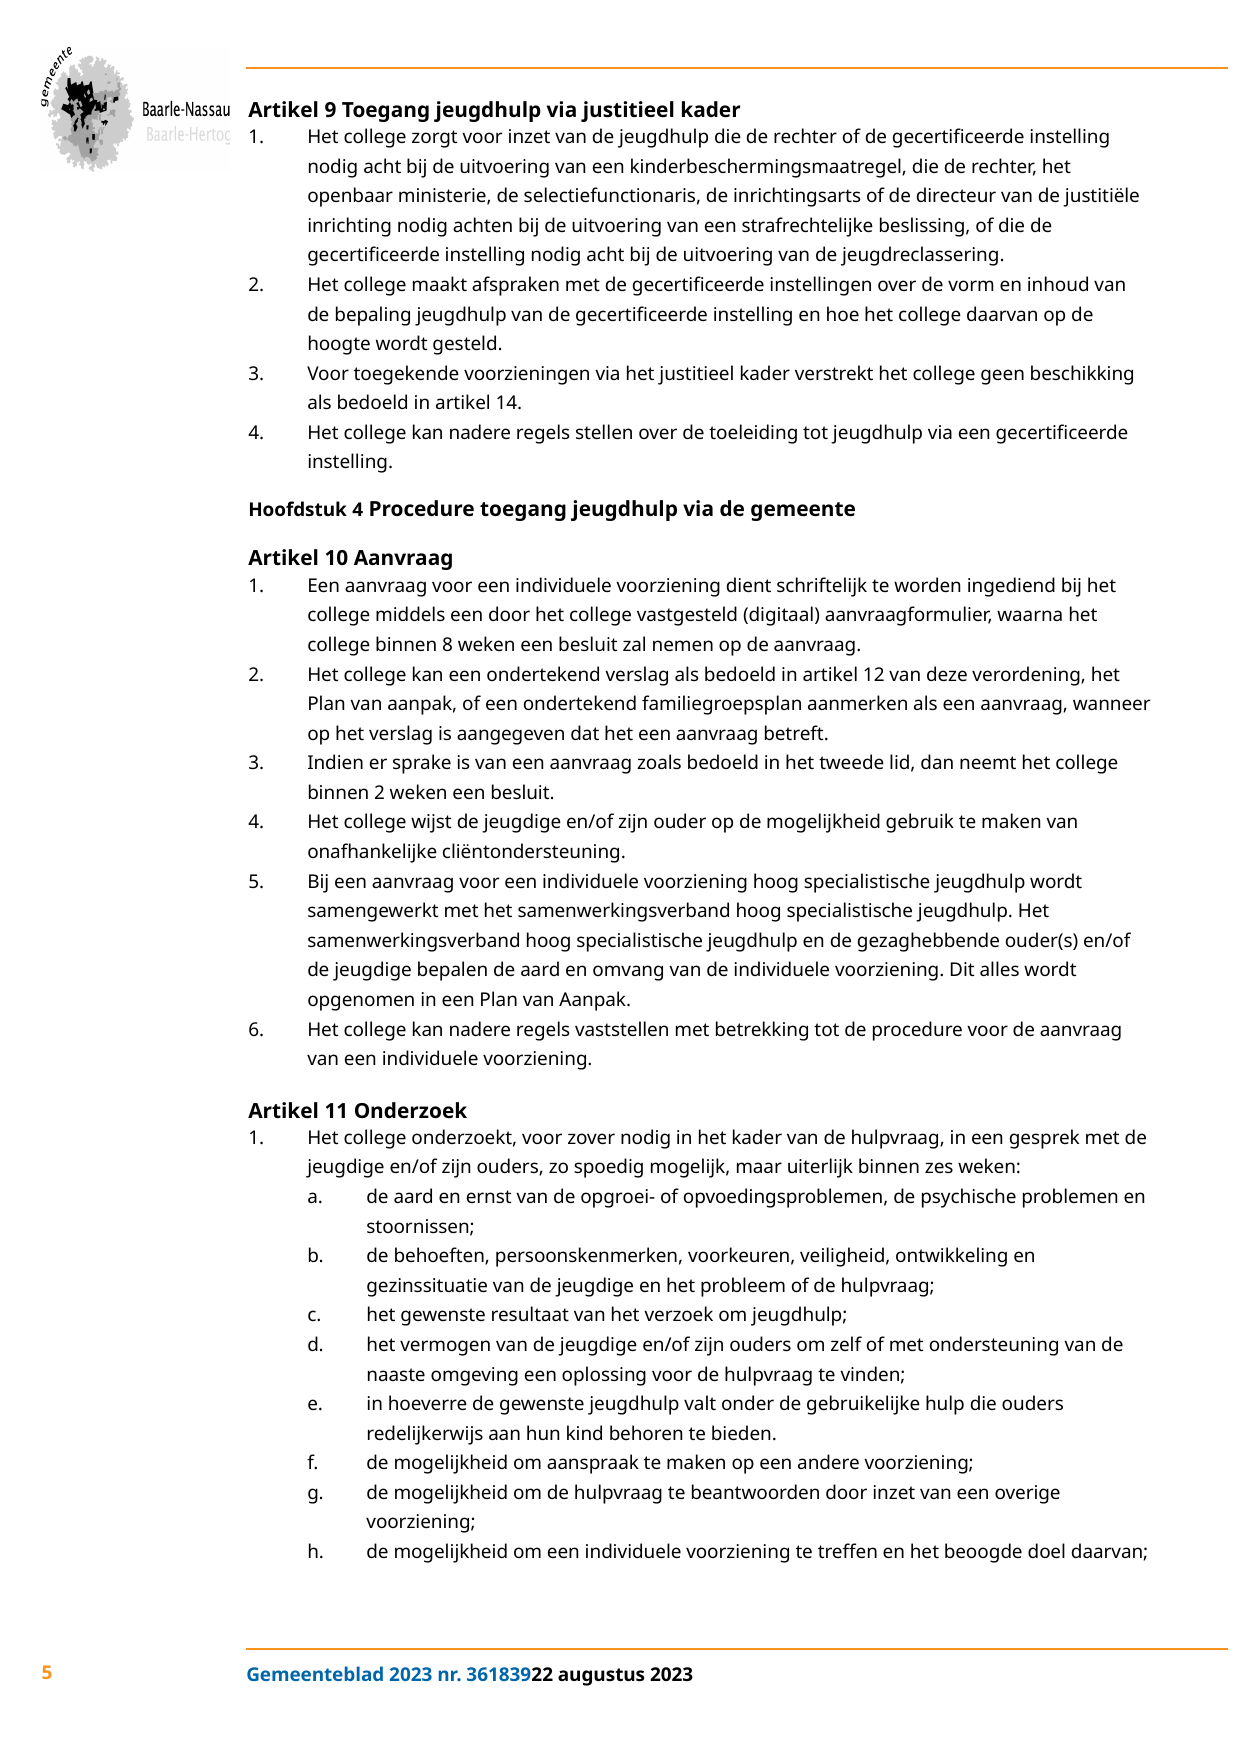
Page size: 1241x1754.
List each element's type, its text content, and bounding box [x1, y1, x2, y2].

list Een aanvraag voor een individuele voorziening dient schriftelijk te worden ingediend bij het college middels een door het college vastgesteld (digitaal) aanvraagformulier, waarna het college binnen 8 weken een besluit zal nemen op de aanvraag. [248, 572, 1152, 657]
list Het college zorgt voor inzet van de jeugdhulp die de rechter of de gecertificeerde instelling nodig acht bij de uitvoering van een kinderbeschermingsmaatregel, die de rechter, het openbaar ministerie, de selectiefunctionaris, de inrichtingsarts of de directeur van de justitiële inrichting nodig achten bij de uitvoering van een strafrechtelijke beslissing, of die de gecertificeerde instelling nodig acht bij de uitvoering van de jeugdreclassering. [248, 123, 1152, 267]
text Artikel 11 Onderzoek [248, 1096, 1152, 1124]
list de aard en ernst van de opgroei- of opvoedingsproblemen, de psychische problemen en stoornissen; [307, 1183, 1152, 1239]
list Indien er sprake is van een aanvraag zoals bedoeld in het tweede lid, dan neemt het college binnen 2 weken een besluit. [248, 749, 1152, 805]
list de mogelijkheid om de hulpvraag te beantwoorden door inzet van een overige voorziening; [307, 1479, 1152, 1534]
text Hoofdstuk 4 Procedure toegang jeugdhulp via de gemeente [248, 494, 1152, 523]
list Het college kan een ondertekend verslag als bedoeld in artikel 12 van deze verordening, het Plan van aanpak, of een ondertekend familiegroepsplan aanmerken als een aanvraag, wanneer op het verslag is aangegeven dat het een aanvraag betreft. [248, 661, 1152, 746]
list de mogelijkheid om aanspraak te maken op een andere voorziening; [307, 1449, 1152, 1475]
list in hoeverre de gewenste jeugdhulp valt onder de gebruikelijke hulp die ouders redelijkerwijs aan hun kind behoren te bieden. [307, 1390, 1152, 1446]
list Het college wijst de jeugdige en/of zijn ouder op de mogelijkheid gebruik te maken van onafhankelijke cliëntondersteuning. [248, 809, 1152, 864]
list de mogelijkheid om een individuele voorziening te treffen en het beoogde doel daarvan; [307, 1538, 1152, 1564]
list Het college kan nadere regels stellen over de toeleiding tot jeugdhulp via een gecertificeerde instelling. [248, 419, 1152, 474]
picture [41, 47, 231, 172]
list Voor toegekende voorzieningen via het justitieel kader verstrekt het college geen beschikking als bedoeld in artikel 14. [248, 360, 1152, 415]
list Bij een aanvraag voor een individuele voorziening hoog specialistische jeugdhulp wordt samengewerkt met het samenwerkingsverband hoog specialistische jeugdhulp. Het samenwerkingsverband hoog specialistische jeugdhulp en de gezaghebbende ouder(s) en/of de jeugdige bepalen de aard en omvang van de individuele voorziening. Dit alles wordt opgenomen in een Plan van Aanpak. [248, 868, 1152, 1012]
list de behoeften, persoonskenmerken, voorkeuren, veiligheid, ontwikkeling en gezinssituatie van de jeugdige en het probleem of de hulpvraag; [307, 1242, 1152, 1298]
list Het college onderzoekt, voor zover nodig in het kader van de hulpvraag, in een gesprek met de jeugdige en/of zijn ouders, zo spoedig mogelijk, maar uiterlijk binnen zes weken: [248, 1124, 1152, 1179]
text Artikel 9 Toegang jeugdhulp via justitieel kader [248, 95, 1152, 123]
list Het college kan nadere regels vaststellen met betrekking tot de procedure voor de aanvraag van een individuele voorziening. [248, 1016, 1152, 1071]
text Artikel 10 Aanvraag [248, 543, 1152, 572]
list het gewenste resultaat van het verzoek om jeugdhulp; [307, 1302, 1152, 1327]
list Het college maakt afspraken met de gecertificeerde instellingen over de vorm en inhoud van de bepaling jeugdhulp van de gecertificeerde instelling en hoe het college daarvan op de hoogte wordt gesteld. [248, 271, 1152, 356]
list het vermogen van de jeugdige en/of zijn ouders om zelf of met ondersteuning van de naaste omgeving een oplossing voor de hulpvraag te vinden; [307, 1331, 1152, 1387]
